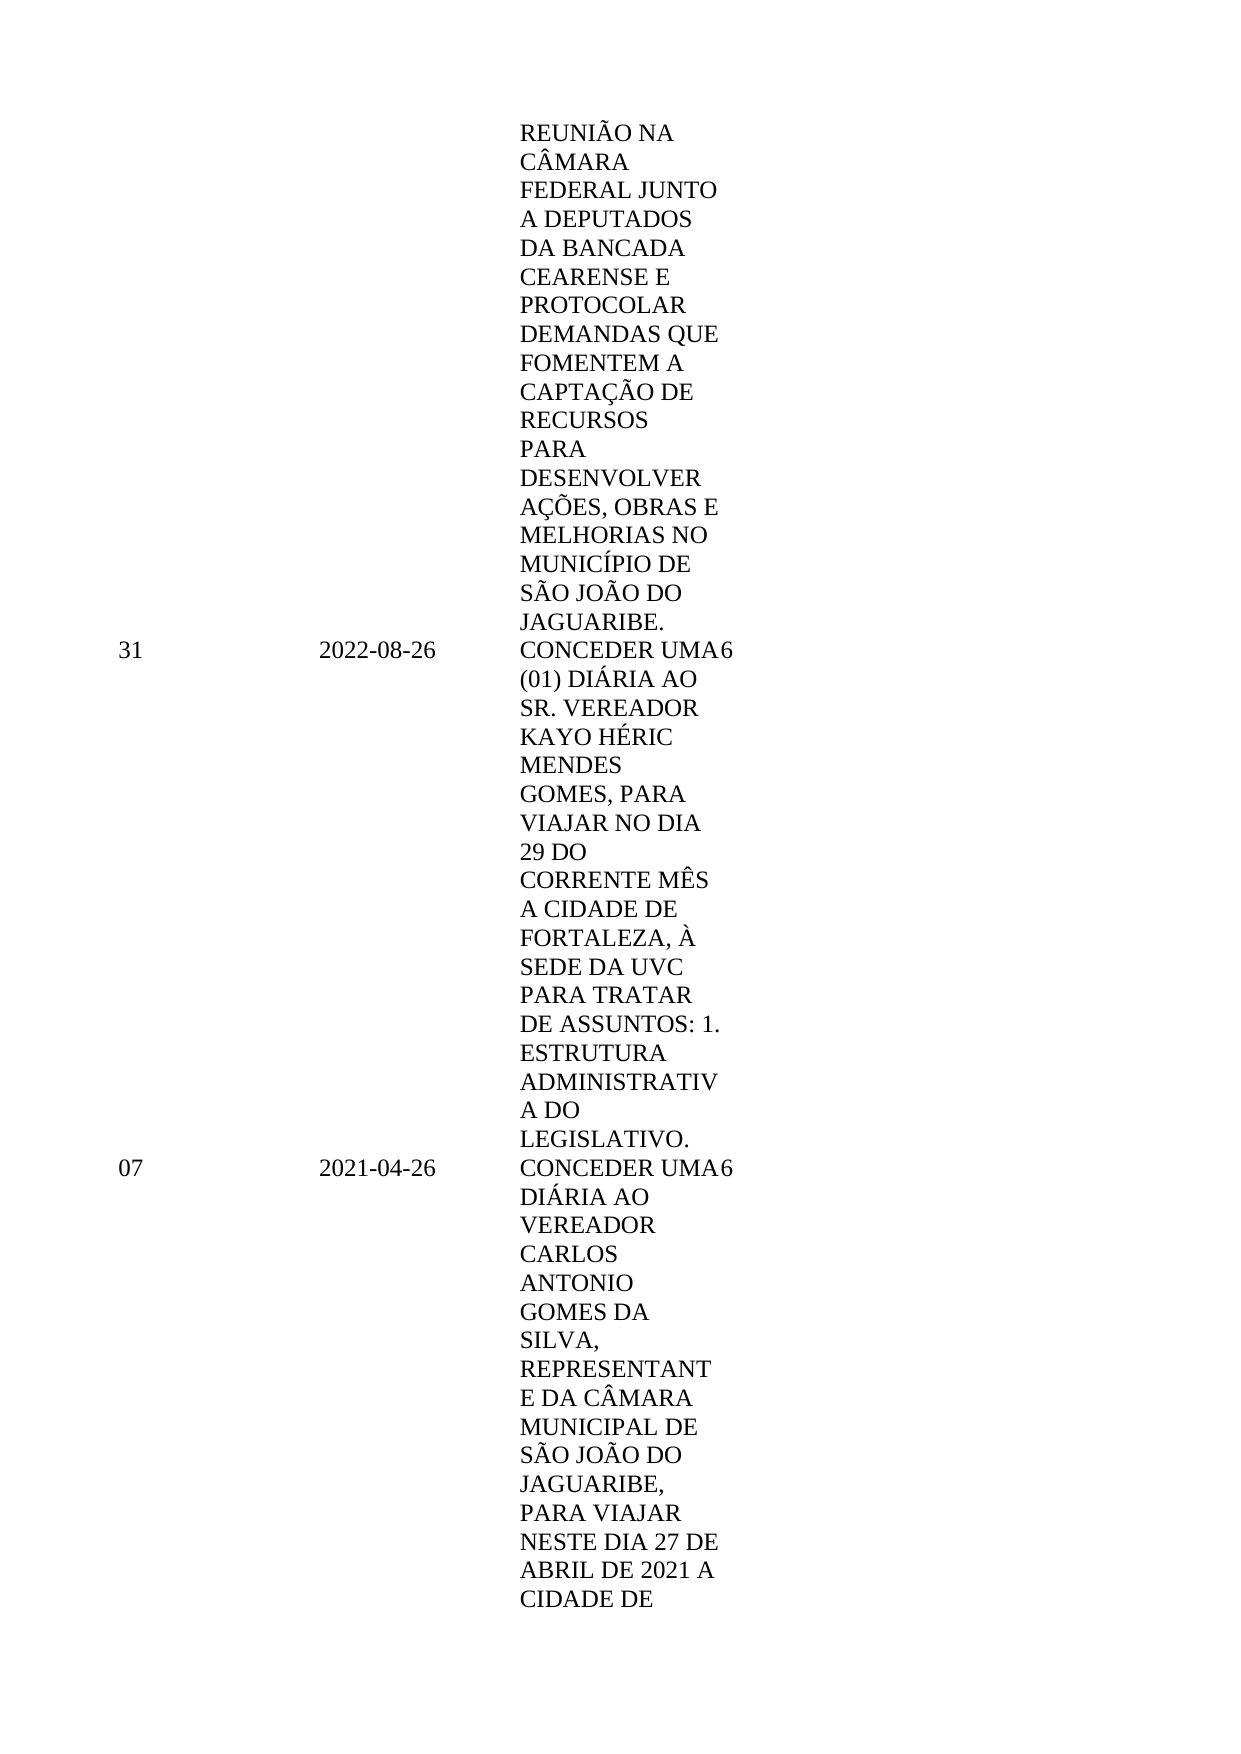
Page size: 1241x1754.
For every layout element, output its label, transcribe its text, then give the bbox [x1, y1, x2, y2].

table_cell 07 [118, 1153, 319, 1613]
table_cell 2022-08-26 [319, 636, 519, 1153]
table_cell [921, 118, 1122, 636]
table_cell [319, 118, 519, 636]
table_cell [720, 118, 921, 636]
table_cell [921, 636, 1122, 1153]
table_cell 6 [720, 636, 921, 1153]
table_cell CONCEDER UMA DIÁRIA AO VEREADOR CARLOS ANTONIO GOMES DA SILVA, REPRESENTANTE DA CÂMARA MUNICIPAL DE SÃO JOÃO DO JAGUARIBE, PARA VIAJAR NESTE DIA 27 DE ABRIL DE 2021 A CIDADE DE [520, 1153, 720, 1613]
table_cell 2021-04-26 [319, 1153, 519, 1613]
table_cell 31 [118, 636, 319, 1153]
table_cell [921, 1153, 1122, 1613]
table_cell 6 [720, 1153, 921, 1613]
table_cell [118, 118, 319, 636]
table_cell CONCEDER UMA (01) DIÁRIA AO SR. VEREADOR KAYO HÉRIC MENDES GOMES, PARA VIAJAR NO DIA 29 DO CORRENTE MÊS A CIDADE DE FORTALEZA, À SEDE DA UVC PARA TRATAR DE ASSUNTOS: 1. ESTRUTURA ADMINISTRATIVA DO LEGISLATIVO. [520, 636, 720, 1153]
table_cell REUNIÃO NA CÂMARA FEDERAL JUNTO A DEPUTADOS DA BANCADA CEARENSE E PROTOCOLAR DEMANDAS QUE FOMENTEM A CAPTAÇÃO DE RECURSOS PARA DESENVOLVER AÇÕES, OBRAS E MELHORIAS NO MUNICÍPIO DE SÃO JOÃO DO JAGUARIBE. [520, 118, 720, 636]
